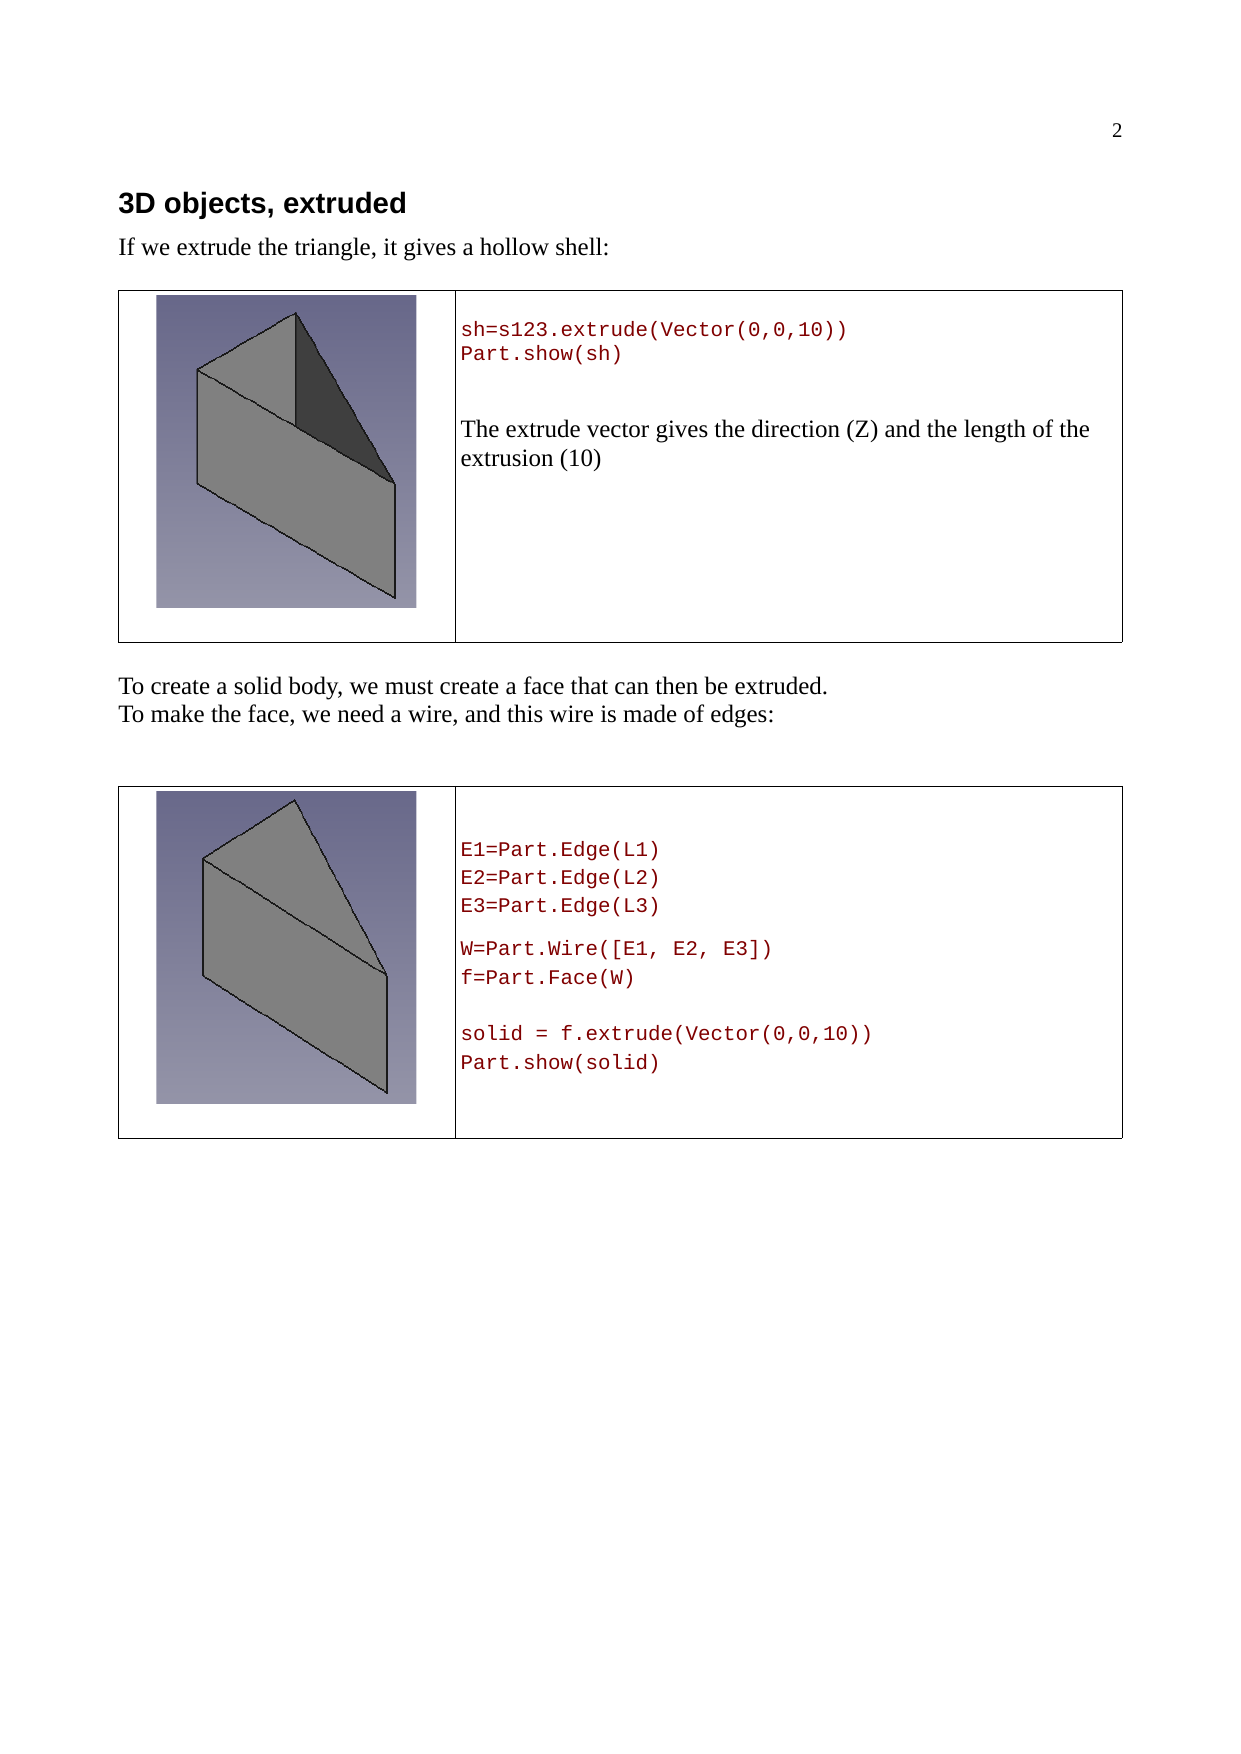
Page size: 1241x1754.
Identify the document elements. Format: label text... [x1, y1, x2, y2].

table_header [119, 787, 455, 1138]
table_header sh=s123.extrude(Vector(0,0,10)) Part.show(sh) The extrude vector gives the direction (Z) and the length of the extrusion (10) [456, 291, 1122, 642]
picture [156, 295, 417, 608]
subtitle 3D objects, extruded [118, 186, 1122, 220]
table_header E1=Part.Edge(L1) E2=Part.Edge(L2) E3=Part.Edge(L3) W=Part.Wire([E1, E2, E3]) f=Part.Face(W) solid = f.extrude(Vector(0,0,10)) Part.show(solid) [456, 787, 1122, 1138]
picture [156, 791, 417, 1104]
text To create a solid body, we must create a face that can then be extruded. [118, 671, 1122, 699]
table_header [119, 291, 455, 642]
text To make the face, we need a wire, and this wire is made of edges: [118, 699, 1122, 728]
text If we extrude the triangle, it gives a hollow shell: [118, 232, 1122, 261]
